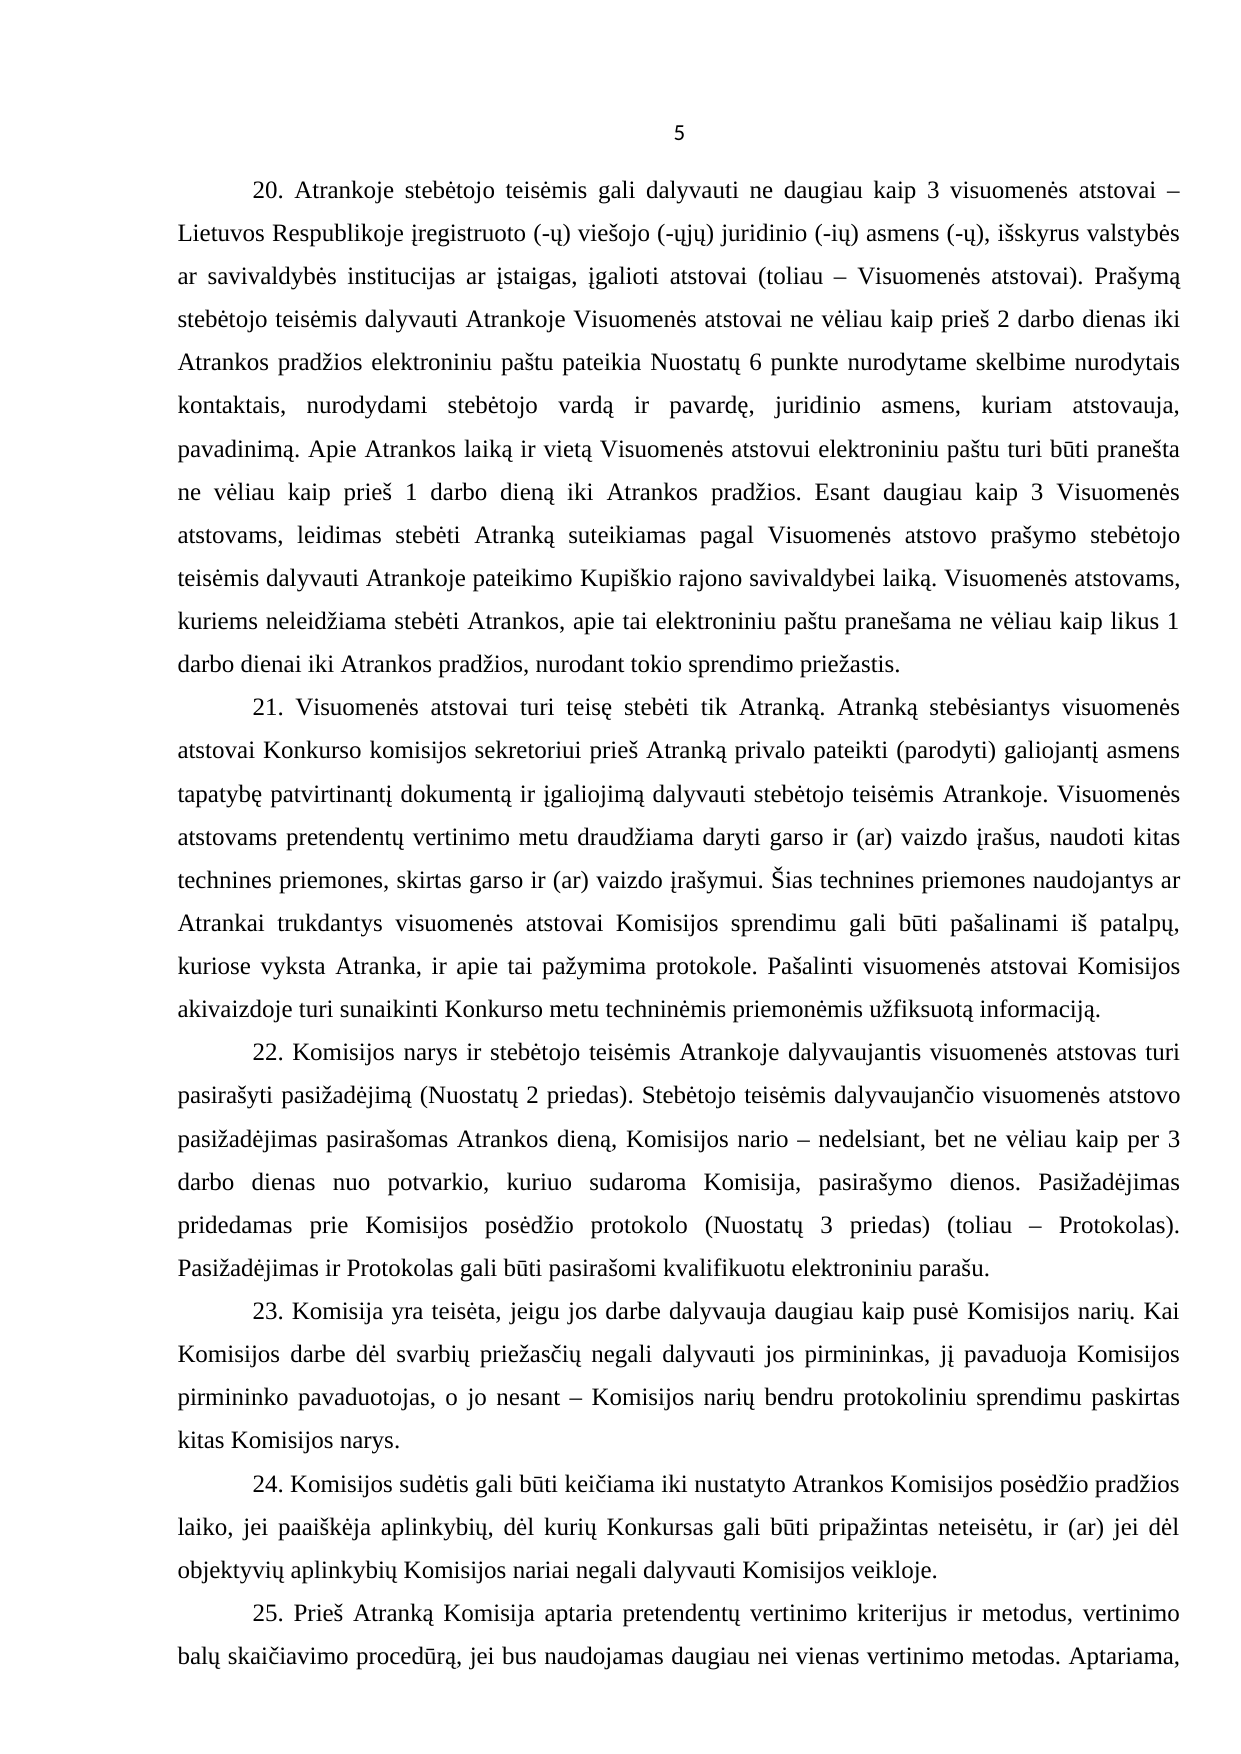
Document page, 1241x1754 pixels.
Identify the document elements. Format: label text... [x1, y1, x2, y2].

text 20. Atrankoje stebėtojo teisėmis gali dalyvauti ne daugiau kaip 3 visuomenės atstovai – Lietuvos Respublikoje įregistruoto (-ų) viešojo (-ųjų) juridinio (-ių) asmens (-ų), išskyrus valstybės ar savivaldybės institucijas ar įstaigas, įgalioti atstovai (toliau – Visuomenės atstovai). Prašymą stebėtojo teisėmis dalyvauti Atrankoje Visuomenės atstovai ne vėliau kaip prieš 2 darbo dienas iki Atrankos pradžios elektroniniu paštu pateikia Nuostatų 6 punkte nurodytame skelbime nurodytais kontaktais, nurodydami stebėtojo vardą ir pavardę, juridinio asmens, kuriam atstovauja, pavadinimą. Apie Atrankos laiką ir vietą Visuomenės atstovui elektroniniu paštu turi būti pranešta ne vėliau kaip prieš 1 darbo dieną iki Atrankos pradžios. Esant daugiau kaip 3 Visuomenės atstovams, leidimas stebėti Atranką suteikiamas pagal Visuomenės atstovo prašymo stebėtojo teisėmis dalyvauti Atrankoje pateikimo Kupiškio rajono savivaldybei laiką. Visuomenės atstovams, kuriems neleidžiama stebėti Atrankos, apie tai elektroniniu paštu pranešama ne vėliau kaip likus 1 darbo dienai iki Atrankos pradžios, nurodant tokio sprendimo priežastis. [177, 175, 1181, 678]
text 23. Komisija yra teisėta, jeigu jos darbe dalyvauja daugiau kaip pusė Komisijos narių. Kai Komisijos darbe dėl svarbių priežasčių negali dalyvauti jos pirmininkas, jį pavaduoja Komisijos pirmininko pavaduotojas, o jo nesant – Komisijos narių bendru protokoliniu sprendimu paskirtas kitas Komisijos narys. [177, 1296, 1181, 1454]
text 24. Komisijos sudėtis gali būti keičiama iki nustatyto Atrankos Komisijos posėdžio pradžios laiko, jei paaiškėja aplinkybių, dėl kurių Konkursas gali būti pripažintas neteisėtu, ir (ar) jei dėl objektyvių aplinkybių Komisijos nariai negali dalyvauti Komisijos veikloje. [177, 1469, 1181, 1584]
text 25. Prieš Atranką Komisija aptaria pretendentų vertinimo kriterijus ir metodus, vertinimo balų skaičiavimo procedūrą, jei bus naudojamas daugiau nei vienas vertinimo metodas. Aptariama, [177, 1598, 1181, 1670]
text 22. Komisijos narys ir stebėtojo teisėmis Atrankoje dalyvaujantis visuomenės atstovas turi pasirašyti pasižadėjimą (Nuostatų 2 priedas). Stebėtojo teisėmis dalyvaujančio visuomenės atstovo pasižadėjimas pasirašomas Atrankos dieną, Komisijos nario – nedelsiant, bet ne vėliau kaip per 3 darbo dienas nuo potvarkio, kuriuo sudaroma Komisija, pasirašymo dienos. Pasižadėjimas pridedamas prie Komisijos posėdžio protokolo (Nuostatų 3 priedas) (toliau – Protokolas). Pasižadėjimas ir Protokolas gali būti pasirašomi kvalifikuotu elektroniniu parašu. [177, 1037, 1181, 1282]
text 21. Visuomenės atstovai turi teisę stebėti tik Atranką. Atranką stebėsiantys visuomenės atstovai Konkurso komisijos sekretoriui prieš Atranką privalo pateikti (parodyti) galiojantį asmens tapatybę patvirtinantį dokumentą ir įgaliojimą dalyvauti stebėtojo teisėmis Atrankoje. Visuomenės atstovams pretendentų vertinimo metu draudžiama daryti garso ir (ar) vaizdo įrašus, naudoti kitas technines priemones, skirtas garso ir (ar) vaizdo įrašymui. Šias technines priemones naudojantys ar Atrankai trukdantys visuomenės atstovai Komisijos sprendimu gali būti pašalinami iš patalpų, kuriose vyksta Atranka, ir apie tai pažymima protokole. Pašalinti visuomenės atstovai Komisijos akivaizdoje turi sunaikinti Konkurso metu techninėmis priemonėmis užfiksuotą informaciją. [177, 692, 1181, 1023]
